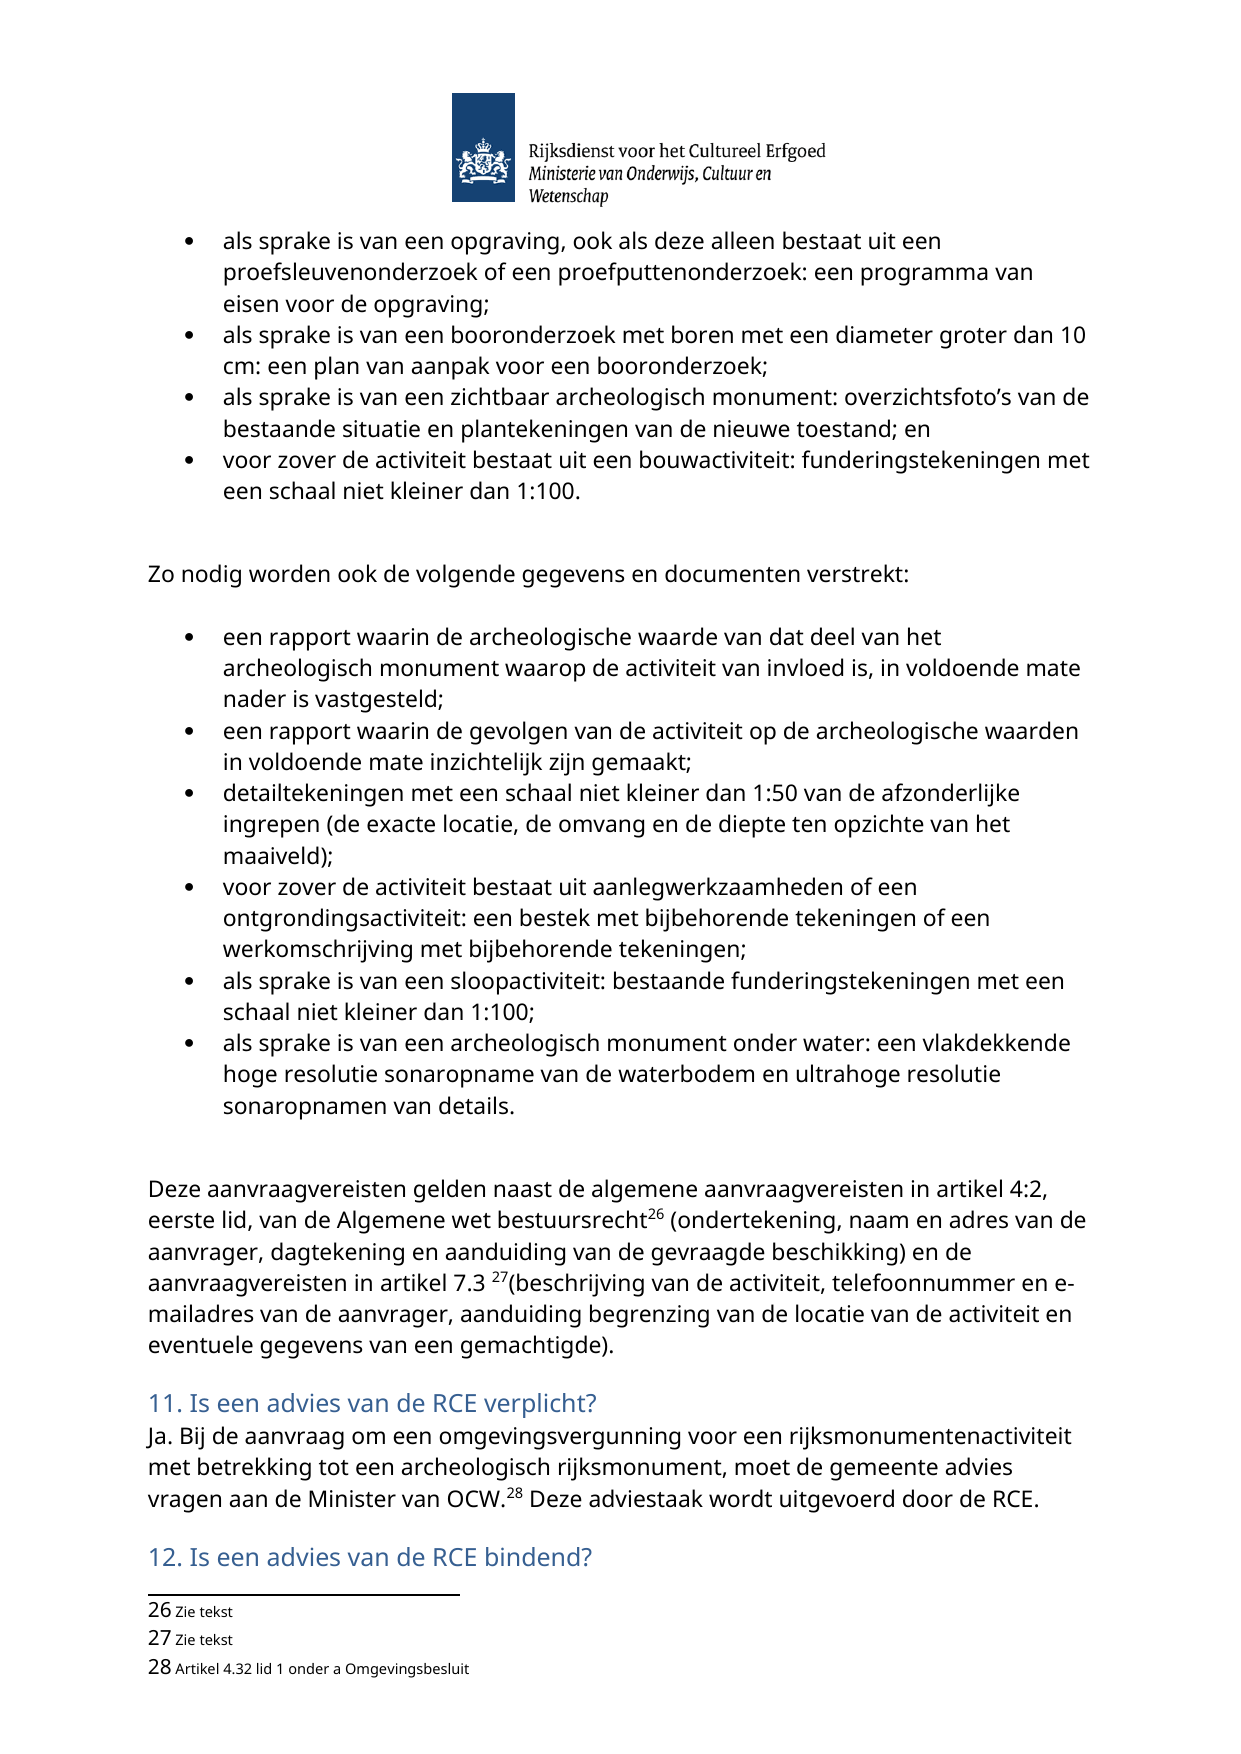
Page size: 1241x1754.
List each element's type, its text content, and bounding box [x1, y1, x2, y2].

text 12. Is een advies van de RCE bindend? [148, 1539, 1093, 1573]
list voor zover de activiteit bestaat uit aanlegwerkzaamheden of een ontgrondingsactiviteit: een bestek met bijbehorende tekeningen of een werkomschrijving met bijbehorende tekeningen; [185, 871, 1093, 964]
list als sprake is van een booronderzoek met boren met een diameter groter dan 10 cm: een plan van aanpak voor een booronderzoek; [185, 319, 1093, 381]
text Zie tekst [148, 1623, 1093, 1652]
list een rapport waarin de gevolgen van de activiteit op de archeologische waarden in voldoende mate inzichtelijk zijn gemaakt; [185, 714, 1093, 777]
list als sprake is van een opgraving, ook als deze alleen bestaat uit een proefsleuvenonderzoek of een proefputtenonderzoek: een programma van eisen voor de opgraving; [185, 225, 1093, 319]
list een rapport waarin de archeologische waarde van dat deel van het archeologisch monument waarop de activiteit van invloed is, in voldoende mate nader is vastgesteld; [185, 621, 1093, 714]
text Deze aanvraagvereisten gelden naast de algemene aanvraagvereisten in artikel 4:2, eerste lid, van de Algemene wet bestuursrecht (ondertekening, naam en adres van de aanvrager, dagtekening en aanduiding van de gevraagde beschikking) en de aanvraagvereisten in artikel 7.3 (beschrijving van de activiteit, telefoonnummer en e-mailadres van de aanvrager, aanduiding begrenzing van de locatie van de activiteit en eventuele gegevens van een gemachtigde). [148, 1173, 1093, 1360]
text Artikel 4.32 lid 1 onder a Omgevingsbesluit [148, 1652, 1093, 1680]
list als sprake is van een archeologisch monument onder water: een vlakdekkende hoge resolutie sonaropname van de waterbodem en ultrahoge resolutie sonaropnamen van details. [185, 1027, 1093, 1121]
text 11. Is een advies van de RCE verplicht? [148, 1386, 1093, 1420]
text Zie tekst [148, 1595, 1093, 1623]
list als sprake is van een sloopactiviteit: bestaande funderingstekeningen met een schaal niet kleiner dan 1:100; [185, 964, 1093, 1027]
text Zo nodig worden ook de volgende gegevens en documenten verstrekt: [148, 558, 1093, 589]
list voor zover de activiteit bestaat uit een bouwactiviteit: funderingstekeningen met een schaal niet kleiner dan 1:100. [185, 444, 1093, 506]
list als sprake is van een zichtbaar archeologisch monument: overzichtsfoto’s van de bestaande situatie en plantekeningen van de nieuwe toestand; en [185, 381, 1093, 444]
text Ja. Bij de aanvraag om een omgevingsvergunning voor een rijksmonumentenactiviteit met betrekking tot een archeologisch rijksmonument, moet de gemeente advies vragen aan de Minister van OCW. Deze adviestaak wordt uitgevoerd door de RCE. [148, 1420, 1093, 1514]
list detailtekeningen met een schaal niet kleiner dan 1:50 van de afzonderlijke ingrepen (de exacte locatie, de omvang en de diepte ten opzichte van het maaiveld); [185, 777, 1093, 871]
